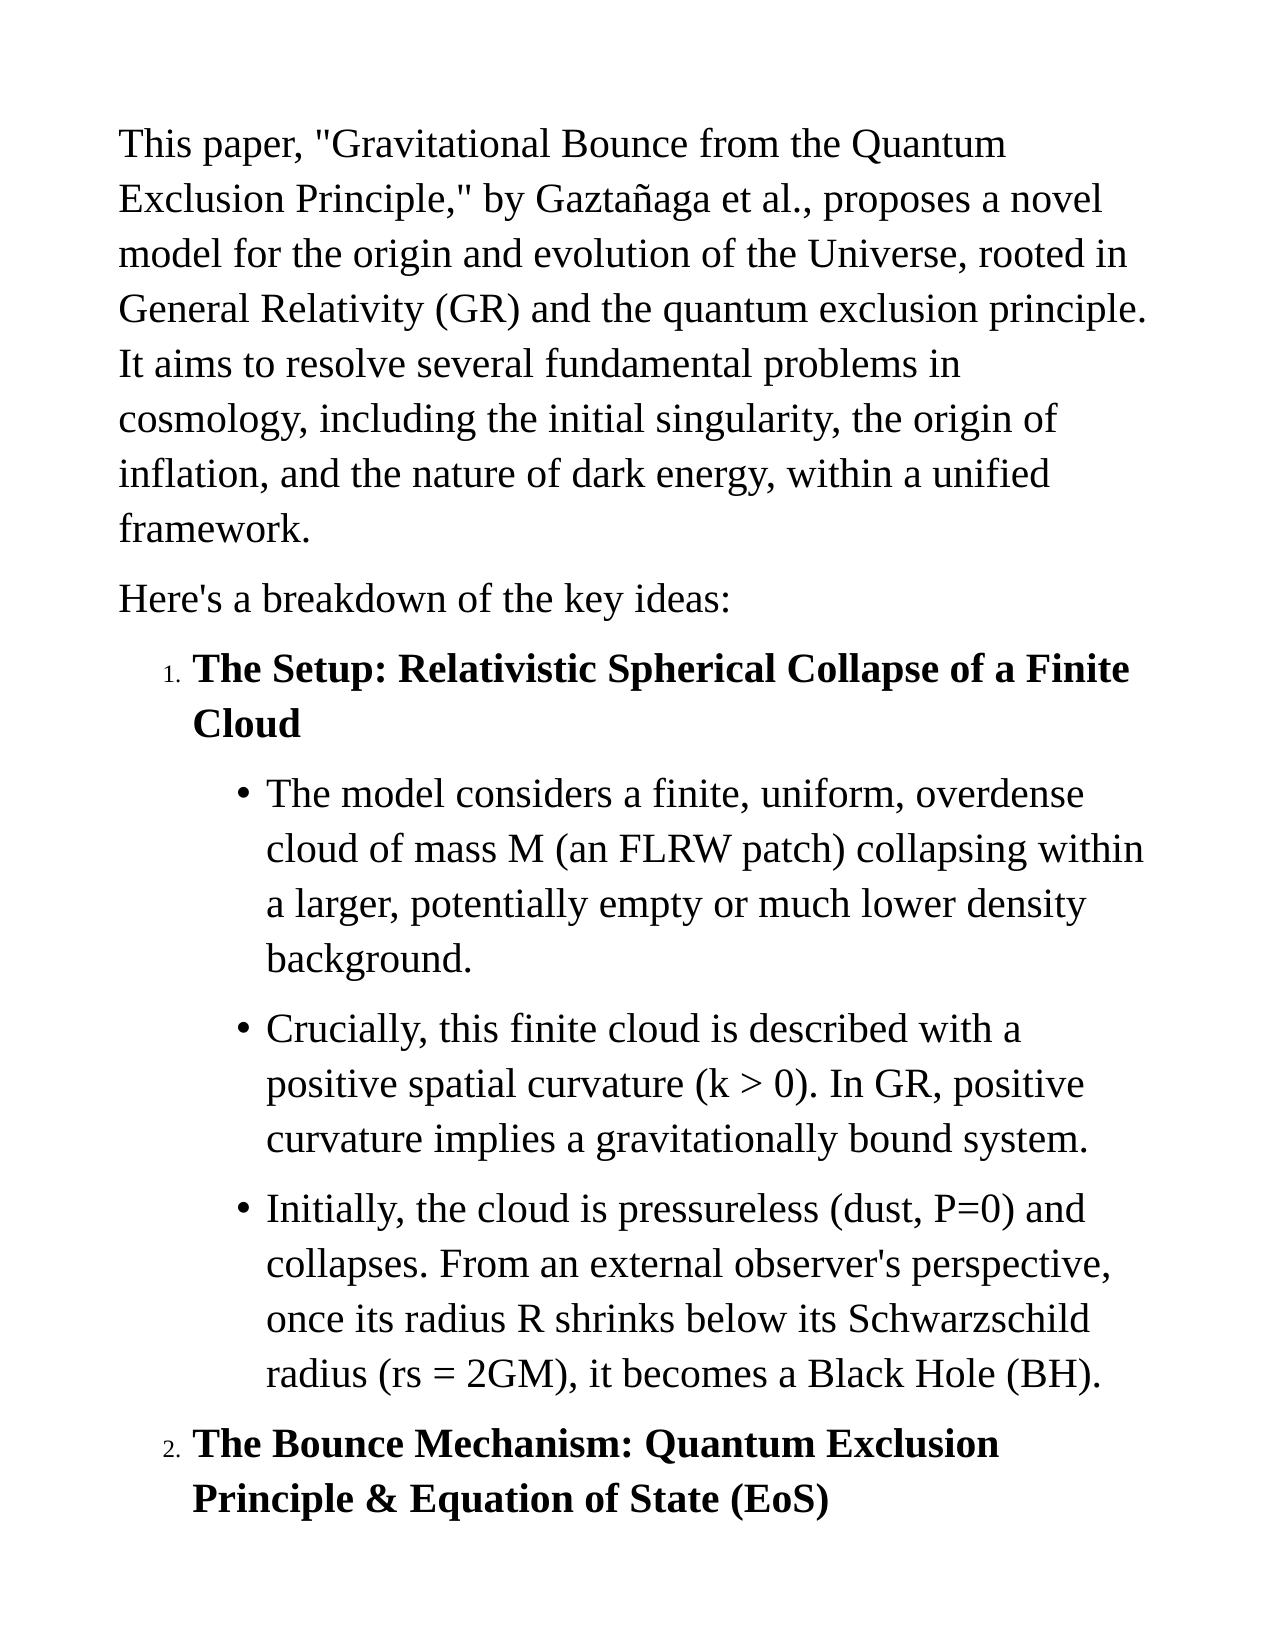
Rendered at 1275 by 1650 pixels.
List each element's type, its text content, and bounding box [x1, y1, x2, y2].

list The Bounce Mechanism: Quantum Exclusion Principle & Equation of State (EoS) [162, 1418, 1157, 1521]
text This paper, "Gravitational Bounce from the Quantum Exclusion Principle," by Gaztañaga et al., proposes a novel model for the origin and evolution of the Universe, rooted in General Relativity (GR) and the quantum exclusion principle. It aims to resolve several fundamental problems in cosmology, including the initial singularity, the origin of inflation, and the nature of dark energy, within a unified framework. [118, 118, 1157, 552]
list The model considers a finite, uniform, overdense cloud of mass M (an FLRW patch) collapsing within a larger, potentially empty or much lower density background. [236, 768, 1157, 981]
list Initially, the cloud is pressureless (dust, P=0) and collapses. From an external observer's perspective, once its radius R shrinks below its Schwarzschild radius (rs = 2GM), it becomes a Black Hole (BH). [236, 1183, 1157, 1396]
list Crucially, this finite cloud is described with a positive spatial curvature (k > 0). In GR, positive curvature implies a gravitationally bound system. [236, 1003, 1157, 1161]
text Here's a breakdown of the key ideas: [118, 573, 1157, 621]
list The Setup: Relativistic Spherical Collapse of a Finite Cloud [162, 643, 1157, 746]
